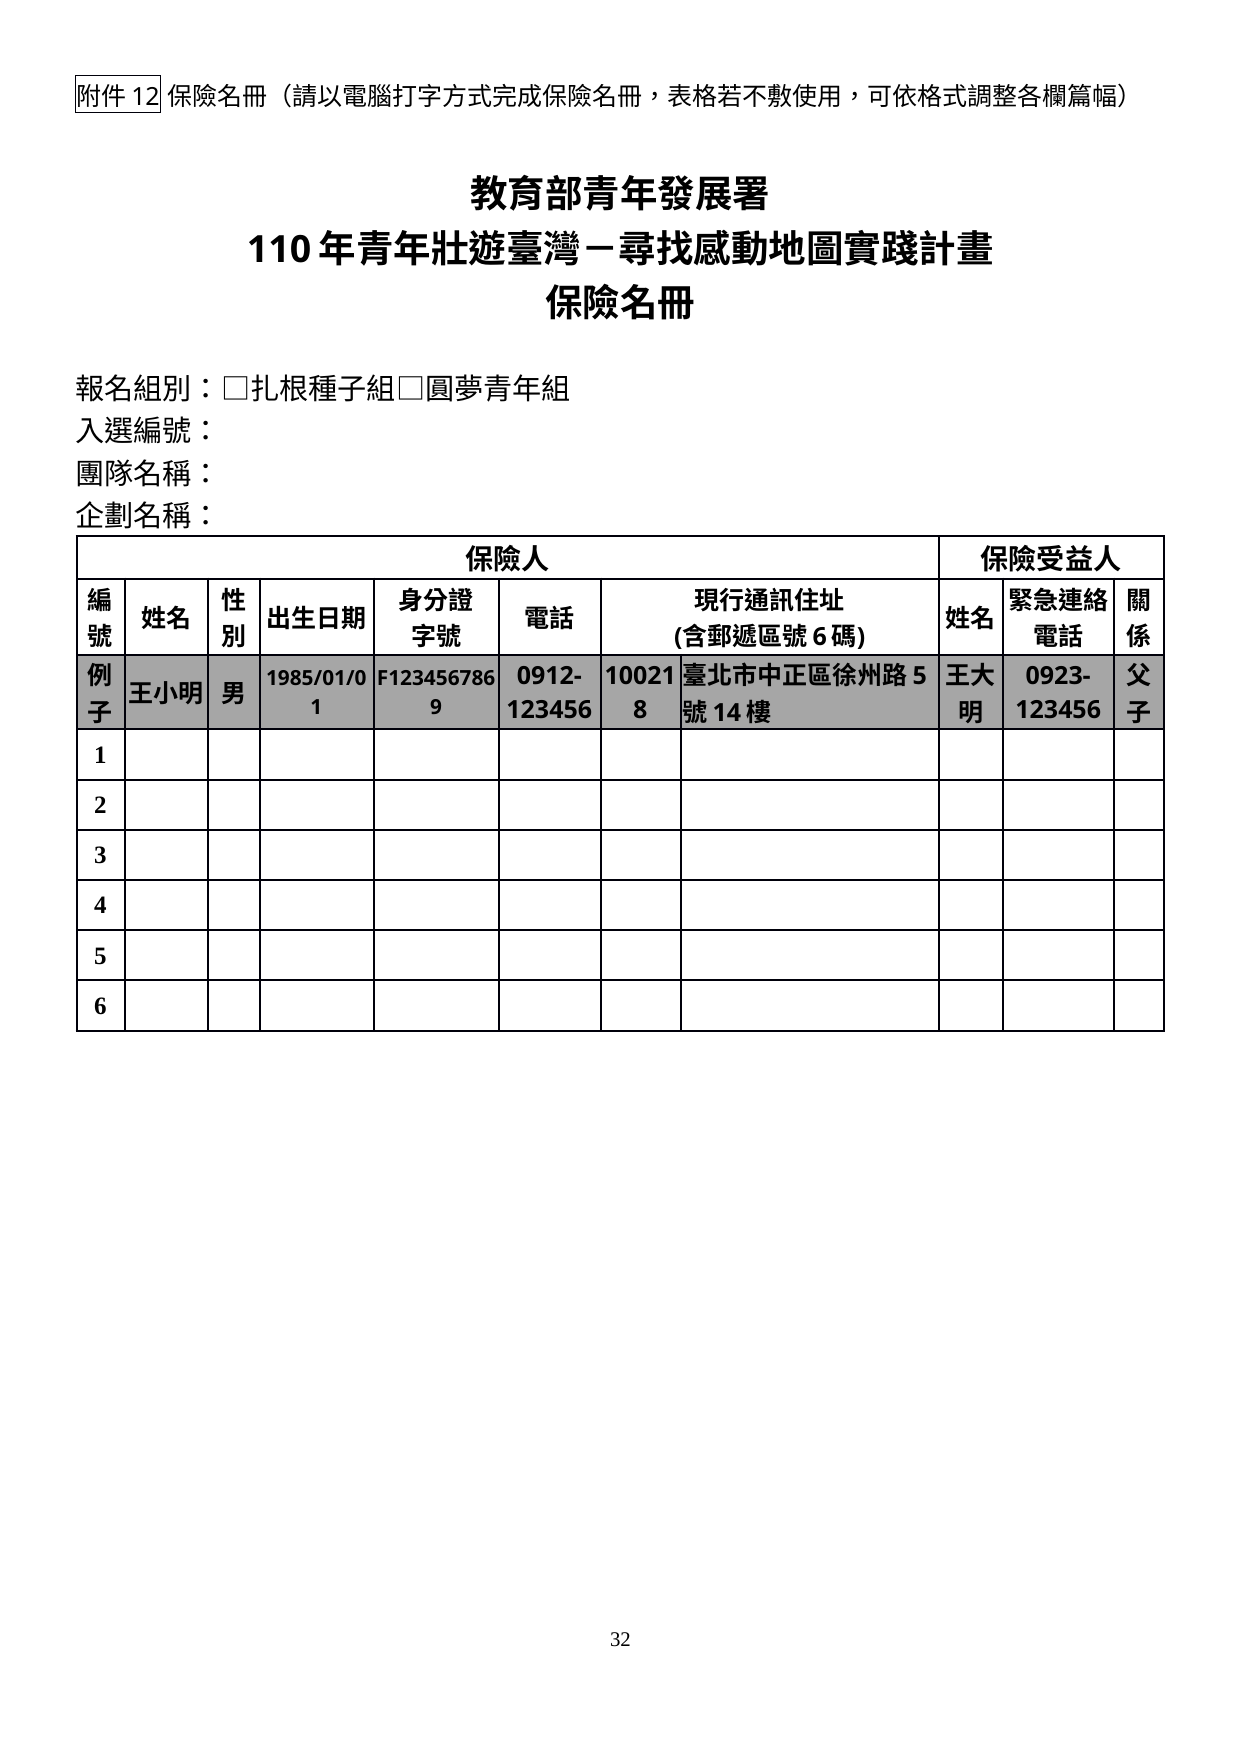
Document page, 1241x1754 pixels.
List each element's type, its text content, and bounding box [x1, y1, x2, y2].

table_header 保險受益人 [940, 537, 1163, 578]
table_cell [940, 730, 1002, 778]
table_cell [209, 831, 259, 879]
table_cell 男 [209, 656, 259, 728]
table_cell [261, 831, 373, 879]
table_cell 性別 [209, 580, 259, 654]
table_cell [375, 831, 498, 879]
table_cell [500, 881, 600, 929]
table_cell 姓名 [126, 580, 207, 654]
table_cell [1004, 831, 1113, 879]
table_cell [1115, 831, 1163, 879]
table_cell [500, 931, 600, 979]
table_cell [126, 931, 207, 979]
table_cell 電話 [500, 580, 600, 654]
table_cell [682, 831, 938, 879]
table_cell [261, 981, 373, 1029]
text 企劃名稱： [75, 493, 1115, 535]
table_cell 0912-123456 [500, 656, 600, 728]
table_cell [682, 730, 938, 778]
table_cell 出生日期 [261, 580, 373, 654]
table_cell [602, 881, 680, 929]
table_cell 5 [78, 931, 124, 979]
table_cell [1115, 730, 1163, 778]
table_cell [1004, 730, 1113, 778]
table_cell 100218 [602, 656, 680, 728]
table_cell [126, 831, 207, 879]
text 團隊名稱： [75, 450, 1115, 493]
table_cell [375, 730, 498, 778]
text 保險名冊 [75, 273, 1165, 327]
table_cell [940, 931, 1002, 979]
table_cell [126, 881, 207, 929]
table_cell 姓名 [940, 580, 1002, 654]
table_cell 4 [78, 881, 124, 929]
table_cell 6 [78, 981, 124, 1029]
text 附件12 [76, 76, 160, 112]
table_cell [209, 781, 259, 829]
table_cell 例子 [78, 656, 124, 728]
table_cell 臺北市中正區徐州路5號14樓 [682, 656, 938, 728]
table_cell [602, 931, 680, 979]
text 教育部青年發展署 [75, 164, 1165, 219]
text 報名組別：□扎根種子組□圓夢青年組 [75, 366, 1115, 408]
table_cell [1115, 931, 1163, 979]
text 保險名冊（請以電腦打字方式完成保險名冊，表格若不敷使用，可依格式調整各欄篇幅） [161, 75, 1165, 113]
table_cell [261, 781, 373, 829]
table_cell [500, 730, 600, 778]
table_cell [500, 781, 600, 829]
table_cell 2 [78, 781, 124, 829]
table_cell [261, 931, 373, 979]
table_cell 王大明 [940, 656, 1002, 728]
table_cell [682, 781, 938, 829]
table_cell [261, 881, 373, 929]
table_cell 1985/01/01 [261, 656, 373, 728]
table_cell 身分證 字號 [375, 580, 498, 654]
table_cell [602, 730, 680, 778]
table_cell [602, 781, 680, 829]
table_cell 緊急連絡電話 [1004, 580, 1113, 654]
table_cell [209, 981, 259, 1029]
table_cell 父子 [1115, 656, 1163, 728]
table_cell [940, 881, 1002, 929]
table_cell [1004, 881, 1113, 929]
table_cell 現行通訊住址 (含郵遞區號6碼) [602, 580, 938, 654]
table_cell [682, 881, 938, 929]
table_cell [1115, 881, 1163, 929]
table_cell [209, 730, 259, 778]
table_cell 王小明 [126, 656, 207, 728]
text 110年青年壯遊臺灣－尋找感動地圖實踐計畫 [75, 219, 1165, 273]
table_cell 3 [78, 831, 124, 879]
table_cell F1234567869 [375, 656, 498, 728]
table_cell [500, 981, 600, 1029]
table_cell [682, 931, 938, 979]
table_cell [375, 931, 498, 979]
table_cell [261, 730, 373, 778]
table_cell [126, 781, 207, 829]
table_cell [1115, 981, 1163, 1029]
table_header 保險人 [78, 537, 938, 578]
table_cell [682, 981, 938, 1029]
table_cell [940, 831, 1002, 879]
table_cell [209, 931, 259, 979]
table_cell [126, 981, 207, 1029]
table_cell 編號 [78, 580, 124, 654]
table_cell [1004, 981, 1113, 1029]
text 入選編號： [75, 408, 1115, 450]
table_cell [602, 831, 680, 879]
table_cell [126, 730, 207, 778]
table_cell 0923-123456 [1004, 656, 1113, 728]
table_cell [500, 831, 600, 879]
table_cell [375, 981, 498, 1029]
table_cell [375, 881, 498, 929]
table_cell [375, 781, 498, 829]
table_cell 1 [78, 730, 124, 778]
table_cell [940, 981, 1002, 1029]
table_cell [1115, 781, 1163, 829]
table_cell [940, 781, 1002, 829]
table_cell [1004, 781, 1113, 829]
table_cell [1004, 931, 1113, 979]
table_cell [602, 981, 680, 1029]
table_cell 關係 [1115, 580, 1163, 654]
table_cell [209, 881, 259, 929]
